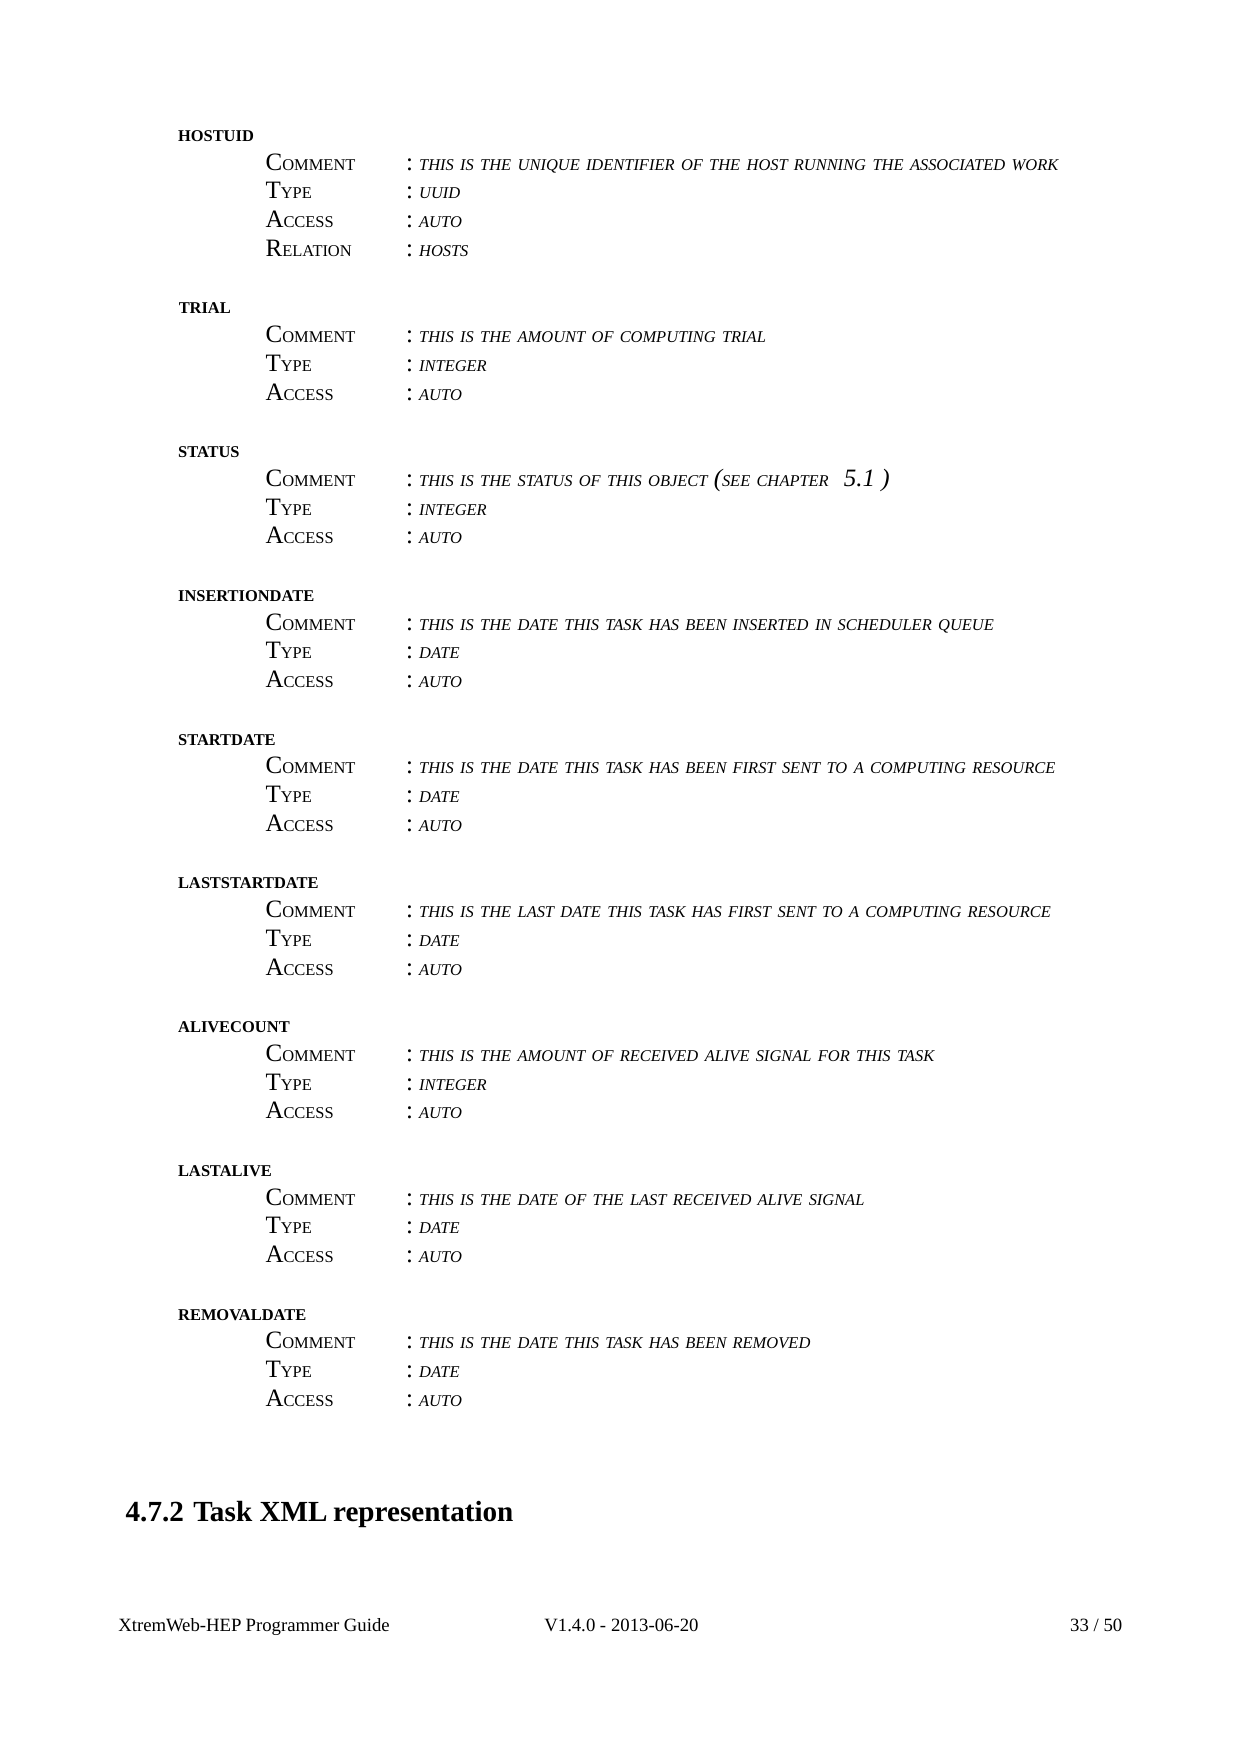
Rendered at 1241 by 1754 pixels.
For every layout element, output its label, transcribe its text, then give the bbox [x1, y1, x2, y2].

text Type : integer [265, 348, 1122, 377]
text Type : date [265, 636, 1122, 664]
text status [178, 434, 1122, 463]
text Type : date [265, 779, 1122, 808]
text Comment : this is the last date this task has first sent to a computing resource [265, 894, 1122, 923]
text Comment : this is the date this task has been removed [265, 1326, 1122, 1354]
text alivecount [178, 1009, 1122, 1038]
text Type : date [265, 1354, 1122, 1383]
text Comment : this is the amount of computing trial [265, 319, 1122, 348]
text Comment : this is the date this task has been inserted in scheduler queue [265, 607, 1122, 636]
text hostuid [178, 118, 1122, 147]
text lastalive [178, 1153, 1122, 1182]
text Access : auto [265, 521, 1122, 549]
text Access : auto [265, 377, 1122, 406]
text Access : auto [265, 952, 1122, 981]
text Comment : this is the status of this object (see chapter 5.1) [265, 463, 1122, 492]
text Access : auto [265, 1239, 1122, 1268]
text Type : uuid [265, 176, 1122, 204]
text startdate [178, 722, 1122, 751]
text Type : integer [265, 492, 1122, 521]
text Access : auto [265, 808, 1122, 837]
text Relation : hosts [265, 233, 1122, 262]
text removaldate [178, 1297, 1122, 1326]
text trial [118, 291, 1122, 319]
text Type : date [265, 923, 1122, 952]
subtitle Task XML representation [118, 1494, 1122, 1528]
text Access : auto [265, 664, 1122, 693]
text insertiondate [178, 578, 1122, 607]
text Type : integer [265, 1067, 1122, 1096]
text laststartdate [178, 866, 1122, 894]
text Comment : this is the date of the last received alive signal [265, 1182, 1122, 1211]
text Access : auto [265, 204, 1122, 233]
text Comment : this is the date this task has been first sent to a computing resource [265, 751, 1122, 779]
text Access : auto [265, 1383, 1122, 1412]
text Comment : this is the unique identifier of the host running the associated work [265, 147, 1122, 176]
text Access : auto [265, 1096, 1122, 1124]
text Type : date [265, 1211, 1122, 1239]
text Comment : this is the amount of received alive signal for this task [265, 1038, 1122, 1067]
